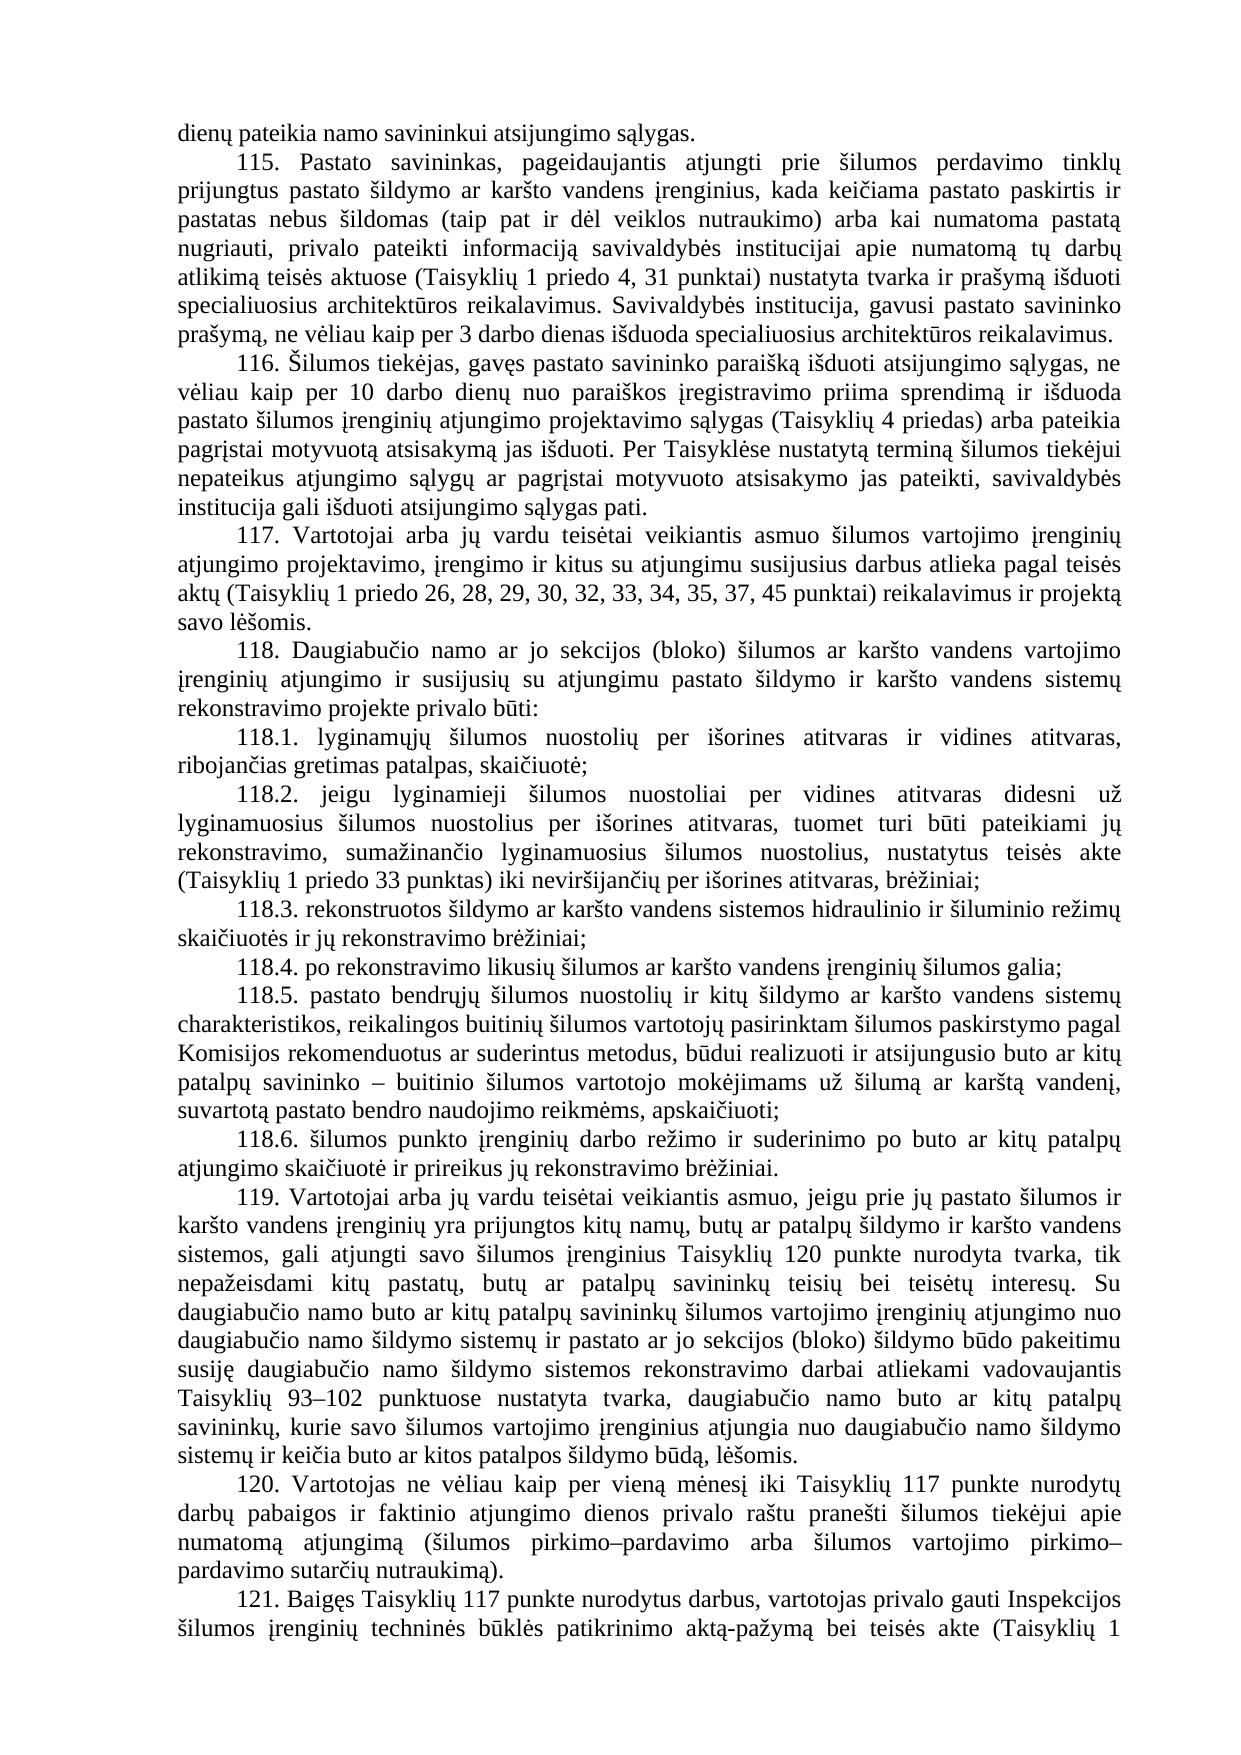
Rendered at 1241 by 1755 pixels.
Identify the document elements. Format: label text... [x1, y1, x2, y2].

text 118.2. jeigu lyginamieji šilumos nuostoliai per vidines atitvaras didesni už lyginamuosius šilumos nuostolius per išorines atitvaras, tuomet turi būti pateikiami jų rekonstravimo, sumažinančio lyginamuosius šilumos nuostolius, nustatytus teisės akte (Taisyklių 1 priedo 33 punktas) iki neviršijančių per išorines atitvaras, brėžiniai; [177, 779, 1122, 894]
text 120. Vartotojas ne vėliau kaip per vieną mėnesį iki Taisyklių 117 punkte nurodytų darbų pabaigos ir faktinio atjungimo dienos privalo raštu pranešti šilumos tiekėjui apie numatomą atjungimą (šilumos pirkimo–pardavimo arba šilumos vartojimo pirkimo–pardavimo sutarčių nutraukimą). [177, 1469, 1122, 1584]
text 118.5. pastato bendrųjų šilumos nuostolių ir kitų šildymo ar karšto vandens sistemų charakteristikos, reikalingos buitinių šilumos vartotojų pasirinktam šilumos paskirstymo pagal Komisijos rekomenduotus ar suderintus metodus, būdui realizuoti ir atsijungusio buto ar kitų patalpų savininko – buitinio šilumos vartotojo mokėjimams už šilumą ar karštą vandenį, suvartotą pastato bendro naudojimo reikmėms, apskaičiuoti; [177, 981, 1122, 1124]
text 115. Pastato savininkas, pageidaujantis atjungti prie šilumos perdavimo tinklų prijungtus pastato šildymo ar karšto vandens įrenginius, kada keičiama pastato paskirtis ir pastatas nebus šildomas (taip pat ir dėl veiklos nutraukimo) arba kai numatoma pastatą nugriauti, privalo pateikti informaciją savivaldybės institucijai apie numatomą tų darbų atlikimą teisės aktuose (Taisyklių 1 priedo 4, 31 punktai) nustatyta tvarka ir prašymą išduoti specialiuosius architektūros reikalavimus. Savivaldybės institucija, gavusi pastato savininko prašymą, ne vėliau kaip per 3 darbo dienas išduoda specialiuosius architektūros reikalavimus. [177, 147, 1122, 348]
text 118.3. rekonstruotos šildymo ar karšto vandens sistemos hidraulinio ir šiluminio režimų skaičiuotės ir jų rekonstravimo brėžiniai; [177, 894, 1122, 952]
text 119. Vartotojai arba jų vardu teisėtai veikiantis asmuo, jeigu prie jų pastato šilumos ir karšto vandens įrenginių yra prijungtos kitų namų, butų ar patalpų šildymo ir karšto vandens sistemos, gali atjungti savo šilumos įrenginius Taisyklių 120 punkte nurodyta tvarka, tik nepažeisdami kitų pastatų, butų ar patalpų savininkų teisių bei teisėtų interesų. Su daugiabučio namo buto ar kitų patalpų savininkų šilumos vartojimo įrenginių atjungimo nuo daugiabučio namo šildymo sistemų ir pastato ar jo sekcijos (bloko) šildymo būdo pakeitimu susiję daugiabučio namo šildymo sistemos rekonstravimo darbai atliekami vadovaujantis Taisyklių 93–102 punktuose nustatyta tvarka, daugiabučio namo buto ar kitų patalpų savininkų, kurie savo šilumos vartojimo įrenginius atjungia nuo daugiabučio namo šildymo sistemų ir keičia buto ar kitos patalpos šildymo būdą, lėšomis. [177, 1182, 1122, 1469]
text 118. Daugiabučio namo ar jo sekcijos (bloko) šilumos ar karšto vandens vartojimo įrenginių atjungimo ir susijusių su atjungimu pastato šildymo ir karšto vandens sistemų rekonstravimo projekte privalo būti: [177, 636, 1122, 722]
text 121. Baigęs Taisyklių 117 punkte nurodytus darbus, vartotojas privalo gauti Inspekcijos šilumos įrenginių techninės būklės patikrinimo aktą-pažymą bei teisės akte (Taisyklių 1 [177, 1584, 1122, 1642]
text 118.6. šilumos punkto įrenginių darbo režimo ir suderinimo po buto ar kitų patalpų atjungimo skaičiuotė ir prireikus jų rekonstravimo brėžiniai. [177, 1124, 1122, 1182]
text 118.1. lyginamųjų šilumos nuostolių per išorines atitvaras ir vidines atitvaras, ribojančias gretimas patalpas, skaičiuotė; [177, 722, 1122, 779]
text 117. Vartotojai arba jų vardu teisėtai veikiantis asmuo šilumos vartojimo įrenginių atjungimo projektavimo, įrengimo ir kitus su atjungimu susijusius darbus atlieka pagal teisės aktų (Taisyklių 1 priedo 26, 28, 29, 30, 32, 33, 34, 35, 37, 45 punktai) reikalavimus ir projektą savo lėšomis. [177, 521, 1122, 636]
text 116. Šilumos tiekėjas, gavęs pastato savininko paraišką išduoti atsijungimo sąlygas, ne vėliau kaip per 10 darbo dienų nuo paraiškos įregistravimo priima sprendimą ir išduoda pastato šilumos įrenginių atjungimo projektavimo sąlygas (Taisyklių 4 priedas) arba pateikia pagrįstai motyvuotą atsisakymą jas išduoti. Per Taisyklėse nustatytą terminą šilumos tiekėjui nepateikus atjungimo sąlygų ar pagrįstai motyvuoto atsisakymo jas pateikti, savivaldybės institucija gali išduoti atsijungimo sąlygas pati. [177, 348, 1122, 521]
text 118.4. po rekonstravimo likusių šilumos ar karšto vandens įrenginių šilumos galia; [177, 952, 1122, 981]
text dienų pateikia namo savininkui atsijungimo sąlygas. [177, 118, 1122, 147]
